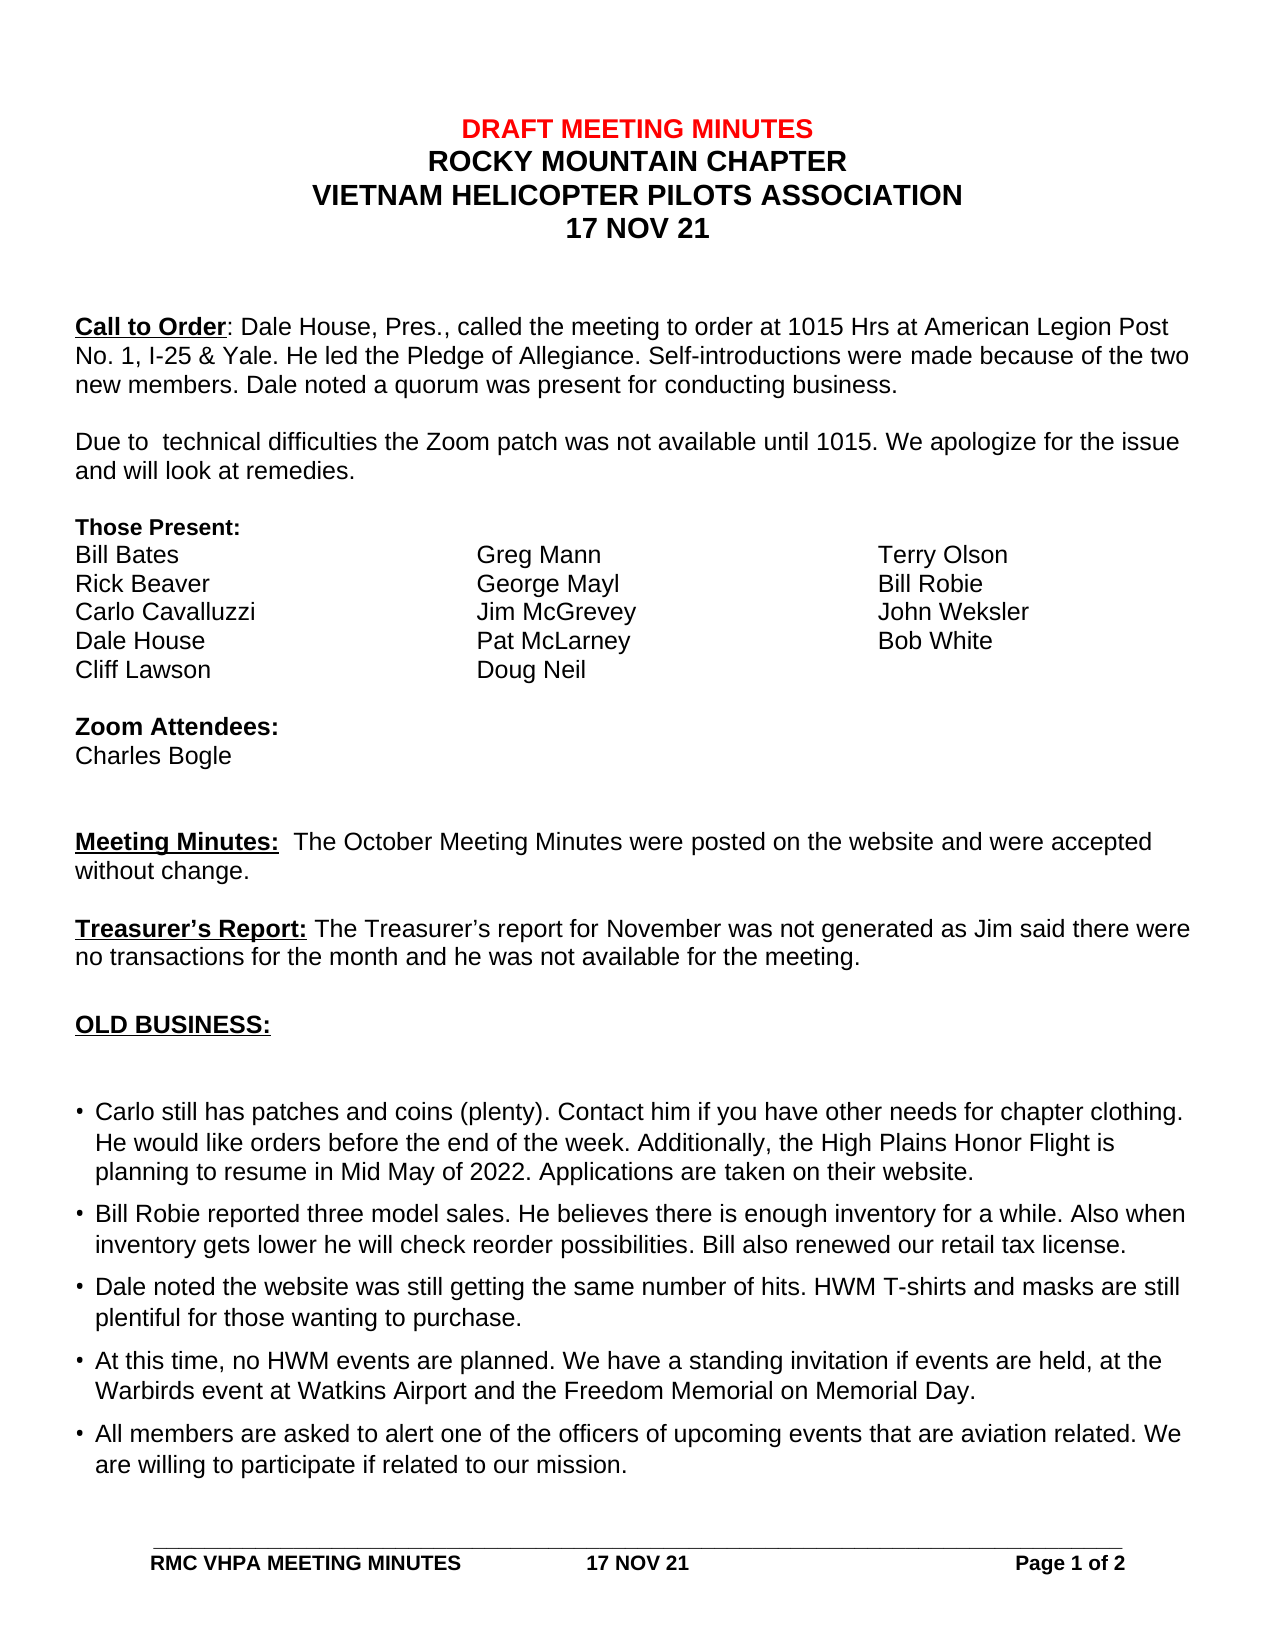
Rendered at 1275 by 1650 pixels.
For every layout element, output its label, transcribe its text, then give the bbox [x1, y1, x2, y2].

text ROCKY MOUNTAIN CHAPTER [75, 144, 1200, 178]
list Bill Robie reported three model sales. He believes there is enough inventory for a while. Also when inventory gets lower he will check reorder possibilities. Bill also renewed our retail tax license. [75, 1196, 1200, 1259]
text Doug Neil [476, 655, 798, 683]
list At this time, no HWM events are planned. We have a standing invitation if events are held, at the Warbirds event at Watkins Airport and the Freedom Memorial on Memorial Day. [75, 1342, 1200, 1405]
text 17 NOV 21 [75, 212, 1200, 245]
text Greg Mann [476, 540, 798, 568]
subtitle DRAFT MEETING MINUTES [75, 113, 1200, 144]
text John Weksler [878, 597, 1200, 626]
text Zoom Attendees: [75, 712, 1200, 741]
text Bob White [878, 626, 1200, 655]
list Carlo still has patches and coins (plenty). Contact him if you have other needs for chapter clothing. He would like orders before the end of the week. Additionally, the High Plains Honor Flight is planning to resume in Mid May of 2022. Applications are taken on their website. [75, 1094, 1200, 1185]
text OLD BUSINESS: [75, 1010, 1200, 1039]
text Carlo Cavalluzzi [75, 597, 397, 626]
text VIETNAM HELICOPTER PILOTS ASSOCIATION [75, 178, 1200, 212]
text Rick Beaver [75, 568, 397, 597]
text Meeting Minutes: The October Meeting Minutes were posted on the website and were accepted without change. [75, 827, 1200, 885]
text Due to technical difficulties the Zoom patch was not available until 1015. We apologize for the issue and will look at remedies. [75, 427, 1200, 485]
text Charles Bogle [75, 741, 637, 770]
text Treasurer’s Report: The Treasurer’s report for November was not generated as Jim said there were no transactions for the month and he was not available for the meeting. [75, 913, 1200, 971]
text Pat McLarney [476, 626, 798, 655]
text Dale House [75, 626, 397, 655]
text Jim McGrevey [476, 597, 798, 626]
list Dale noted the website was still getting the same number of hits. HWM T-shirts and masks are still plentiful for those wanting to purchase. [75, 1269, 1200, 1332]
text Those Present: [75, 513, 1200, 540]
text Call to Order: Dale House, Pres., called the meeting to order at 1015 Hrs at American Legion Post No. 1, I-25 & Yale. He led the Pledge of Allegiance. Self-introductions were made because of the two new members. Dale noted a quorum was present for conducting business. [75, 312, 1200, 398]
text Bill Bates [75, 540, 397, 568]
text Bill Robie [878, 568, 1200, 597]
text George Mayl [476, 568, 798, 597]
list All members are asked to alert one of the officers of upcoming events that are aviation related. We are willing to participate if related to our mission. [75, 1416, 1200, 1478]
text Cliff Lawson [75, 655, 397, 683]
text Terry Olson [878, 540, 1200, 568]
